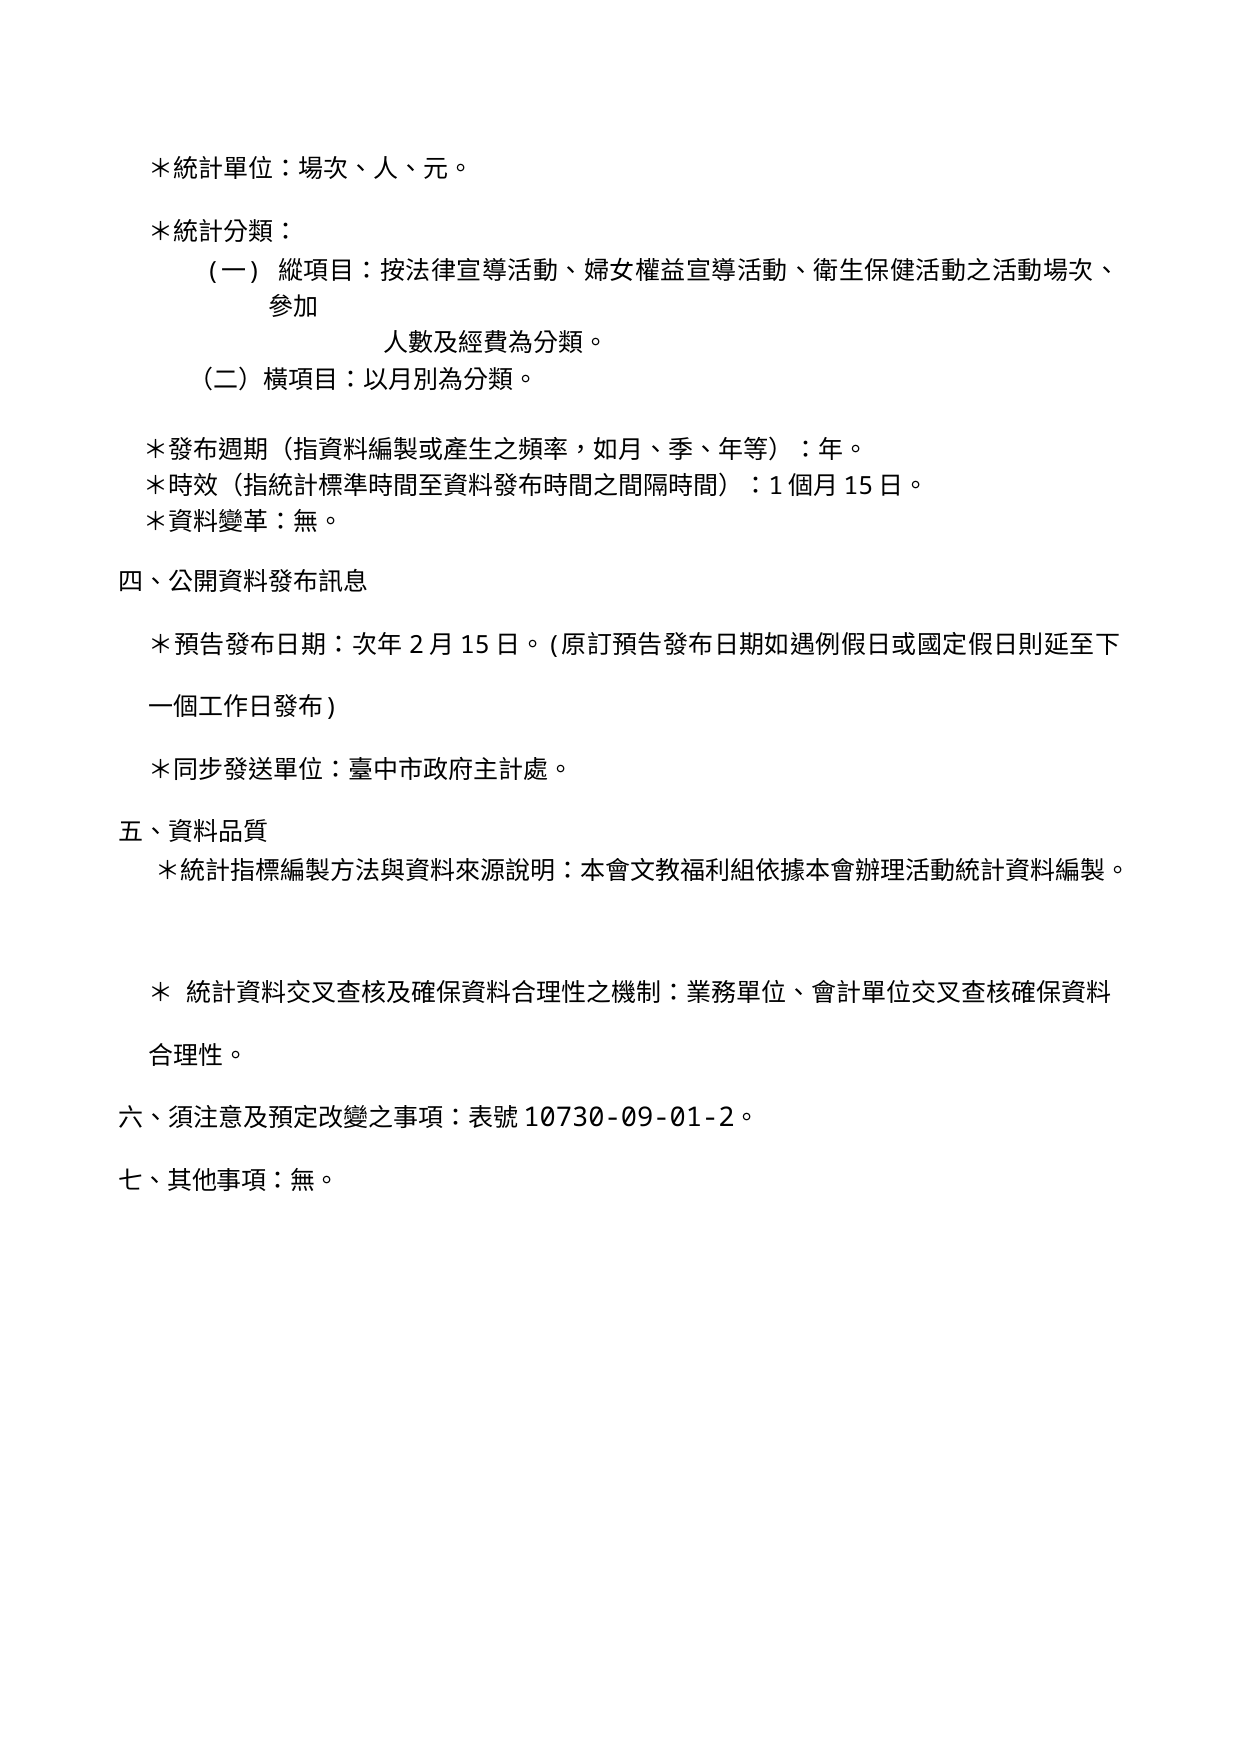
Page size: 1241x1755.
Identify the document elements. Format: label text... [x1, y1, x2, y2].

text (一) 縱項目：按法律宣導活動、婦女權益宣導活動、衛生保健活動之活動場次、參加 [143, 250, 1122, 323]
text 四、公開資料發布訊息 [118, 538, 1122, 601]
text （二）橫項目：以月別為分類。 [143, 359, 1122, 395]
list 統計資料交叉查核及確保資料合理性之機制：業務單位、會計單位交叉查核確保資料 [149, 949, 1122, 1012]
text ＊統計指標編製方法與資料來源說明：本會文教福利組依據本會辦理活動統計資料編製。 [143, 851, 1122, 887]
text ＊預告發布日期：次年2月15日。(原訂預告發布日期如遇例假日或國定假日則延至下一個工作日發布) [149, 601, 1122, 726]
text ＊統計分類： [118, 188, 1122, 250]
text ＊時效（指統計標準時間至資料發布時間之間隔時間）：1個月15日。 [143, 466, 1122, 502]
text ＊資料變革：無。 [143, 502, 1122, 538]
text 五、資料品質 [118, 788, 1122, 851]
text ＊統計單位：場次、人、元。 [118, 125, 1122, 188]
text 七、其他事項：無。 [118, 1137, 1122, 1199]
text 合理性。 [149, 1012, 1122, 1074]
text ＊發布週期（指資料編製或產生之頻率，如月、季、年等）：年。 [143, 429, 1122, 466]
text ＊同步發送單位：臺中市政府主計處。 [149, 726, 1122, 788]
text 人數及經費為分類。 [143, 323, 1122, 359]
text 六、須注意及預定改變之事項：表號10730-09-01-2。 [118, 1074, 1122, 1137]
